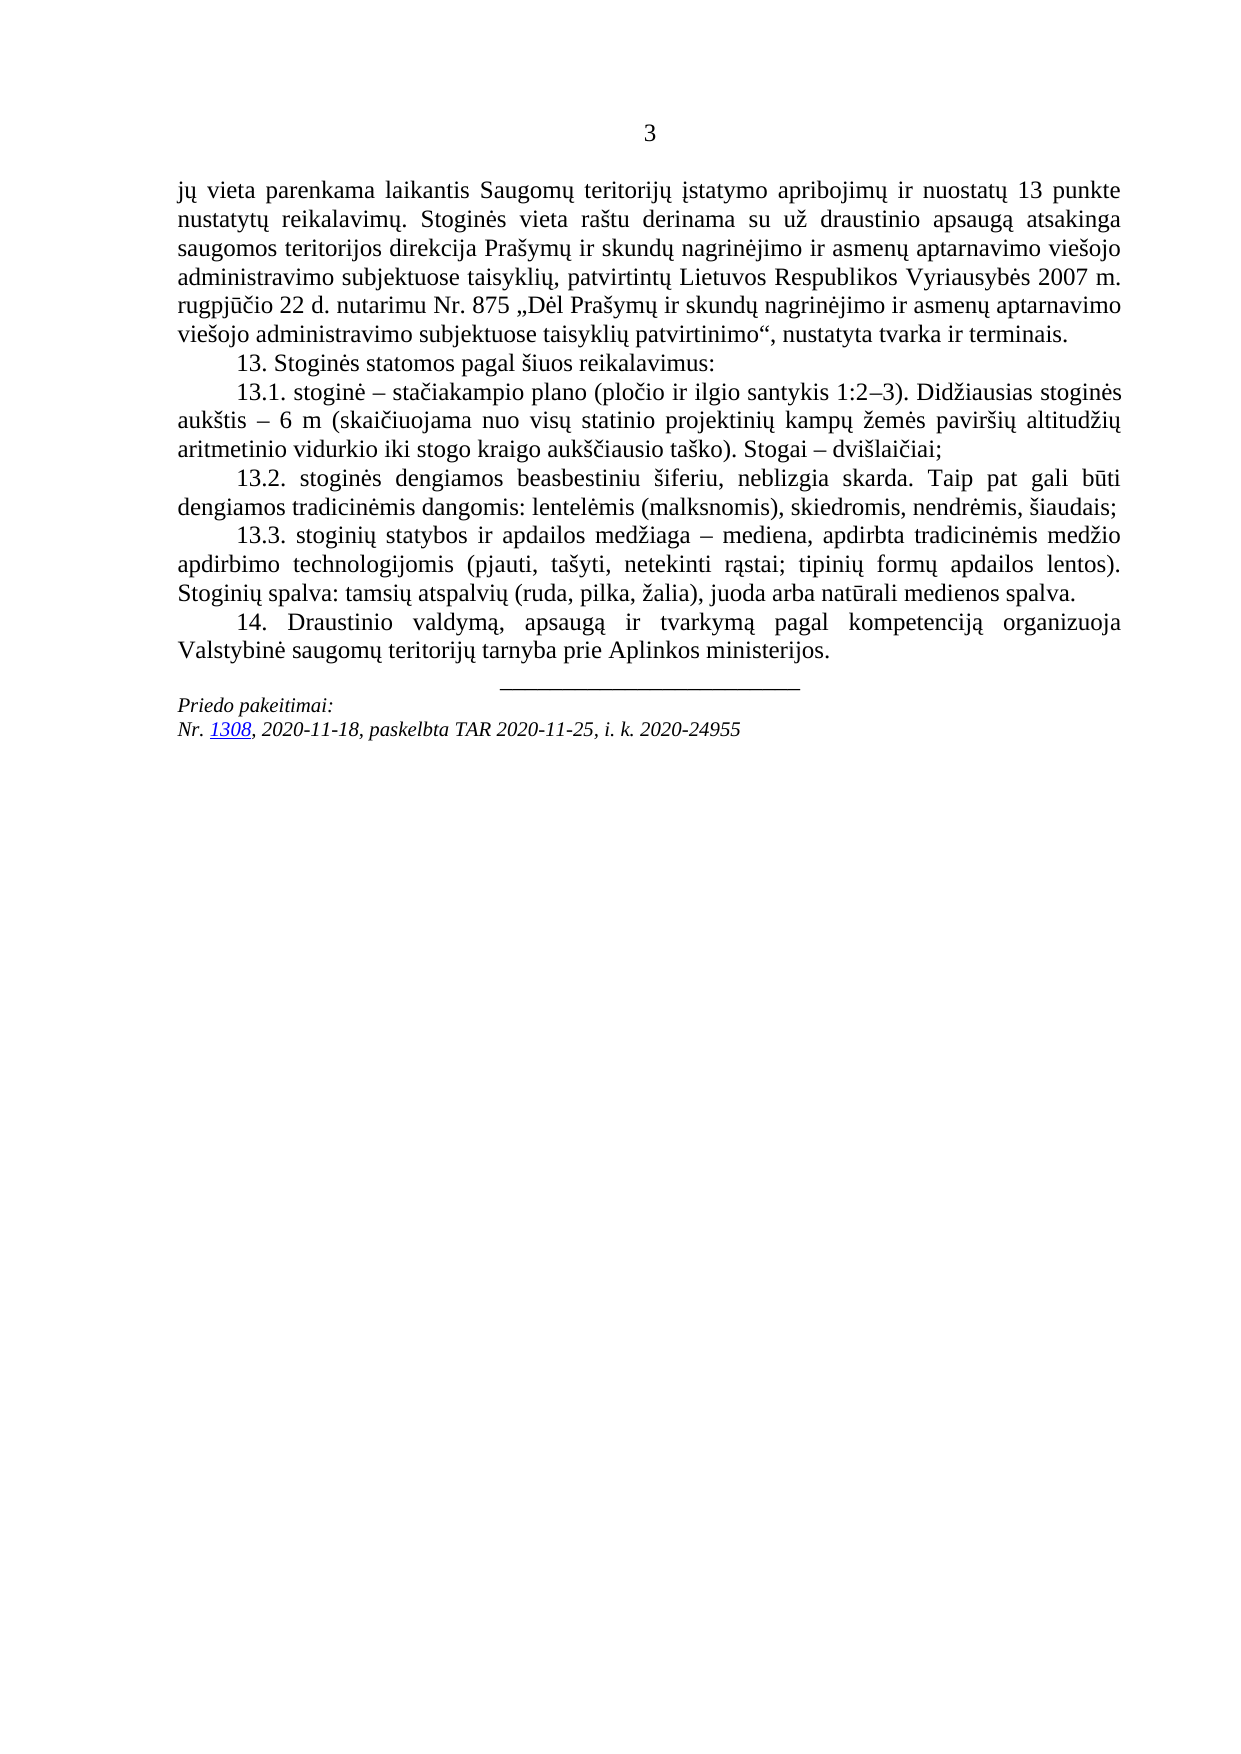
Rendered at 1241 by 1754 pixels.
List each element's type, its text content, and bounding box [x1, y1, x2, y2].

text Nr. 1308, 2020-11-18, paskelbta TAR 2020-11-25, i. k. 2020-24955 [177, 717, 1122, 741]
text 13. Stoginės statomos pagal šiuos reikalavimus: [177, 348, 1122, 377]
text jų vieta parenkama laikantis Saugomų teritorijų įstatymo apribojimų ir nuostatų 13 punkte nustatytų reikalavimų. Stoginės vieta raštu derinama su už draustinio apsaugą atsakinga saugomos teritorijos direkcija Prašymų ir skundų nagrinėjimo ir asmenų aptarnavimo viešojo administravimo subjektuose taisyklių, patvirtintų Lietuvos Respublikos Vyriausybės 2007 m. rugpjūčio 22 d. nutarimu Nr. 875 „Dėl Prašymų ir skundų nagrinėjimo ir asmenų aptarnavimo viešojo administravimo subjektuose taisyklių patvirtinimo“, nustatyta tvarka ir terminais. [177, 176, 1122, 348]
text 13.1. stoginė – stačiakampio plano (pločio ir ilgio santykis 1:2–3). Didžiausias stoginės aukštis – 6 m (skaičiuojama nuo visų statinio projektinių kampų žemės paviršių altitudžių aritmetinio vidurkio iki stogo kraigo aukščiausio taško). Stogai – dvišlaičiai; [177, 377, 1122, 463]
text 13.3. stoginių statybos ir apdailos medžiaga – mediena, apdirbta tradicinėmis medžio apdirbimo technologijomis (pjauti, tašyti, netekinti rąstai; tipinių formų apdailos lentos). Stoginių spalva: tamsių atspalvių (ruda, pilka, žalia), juoda arba natūrali medienos spalva. [177, 521, 1122, 607]
text 13.2. stoginės dengiamos beasbestiniu šiferiu, neblizgia skarda. Taip pat gali būti dengiamos tradicinėmis dangomis: lentelėmis (malksnomis), skiedromis, nendrėmis, šiaudais; [177, 463, 1122, 521]
text Priedo pakeitimai: [177, 693, 1122, 717]
text 14. Draustinio valdymą, apsaugą ir tvarkymą pagal kompetenciją organizuoja Valstybinė saugomų teritorijų tarnyba prie Aplinkos ministerijos. [177, 607, 1122, 664]
text ________________________ [177, 664, 1122, 693]
